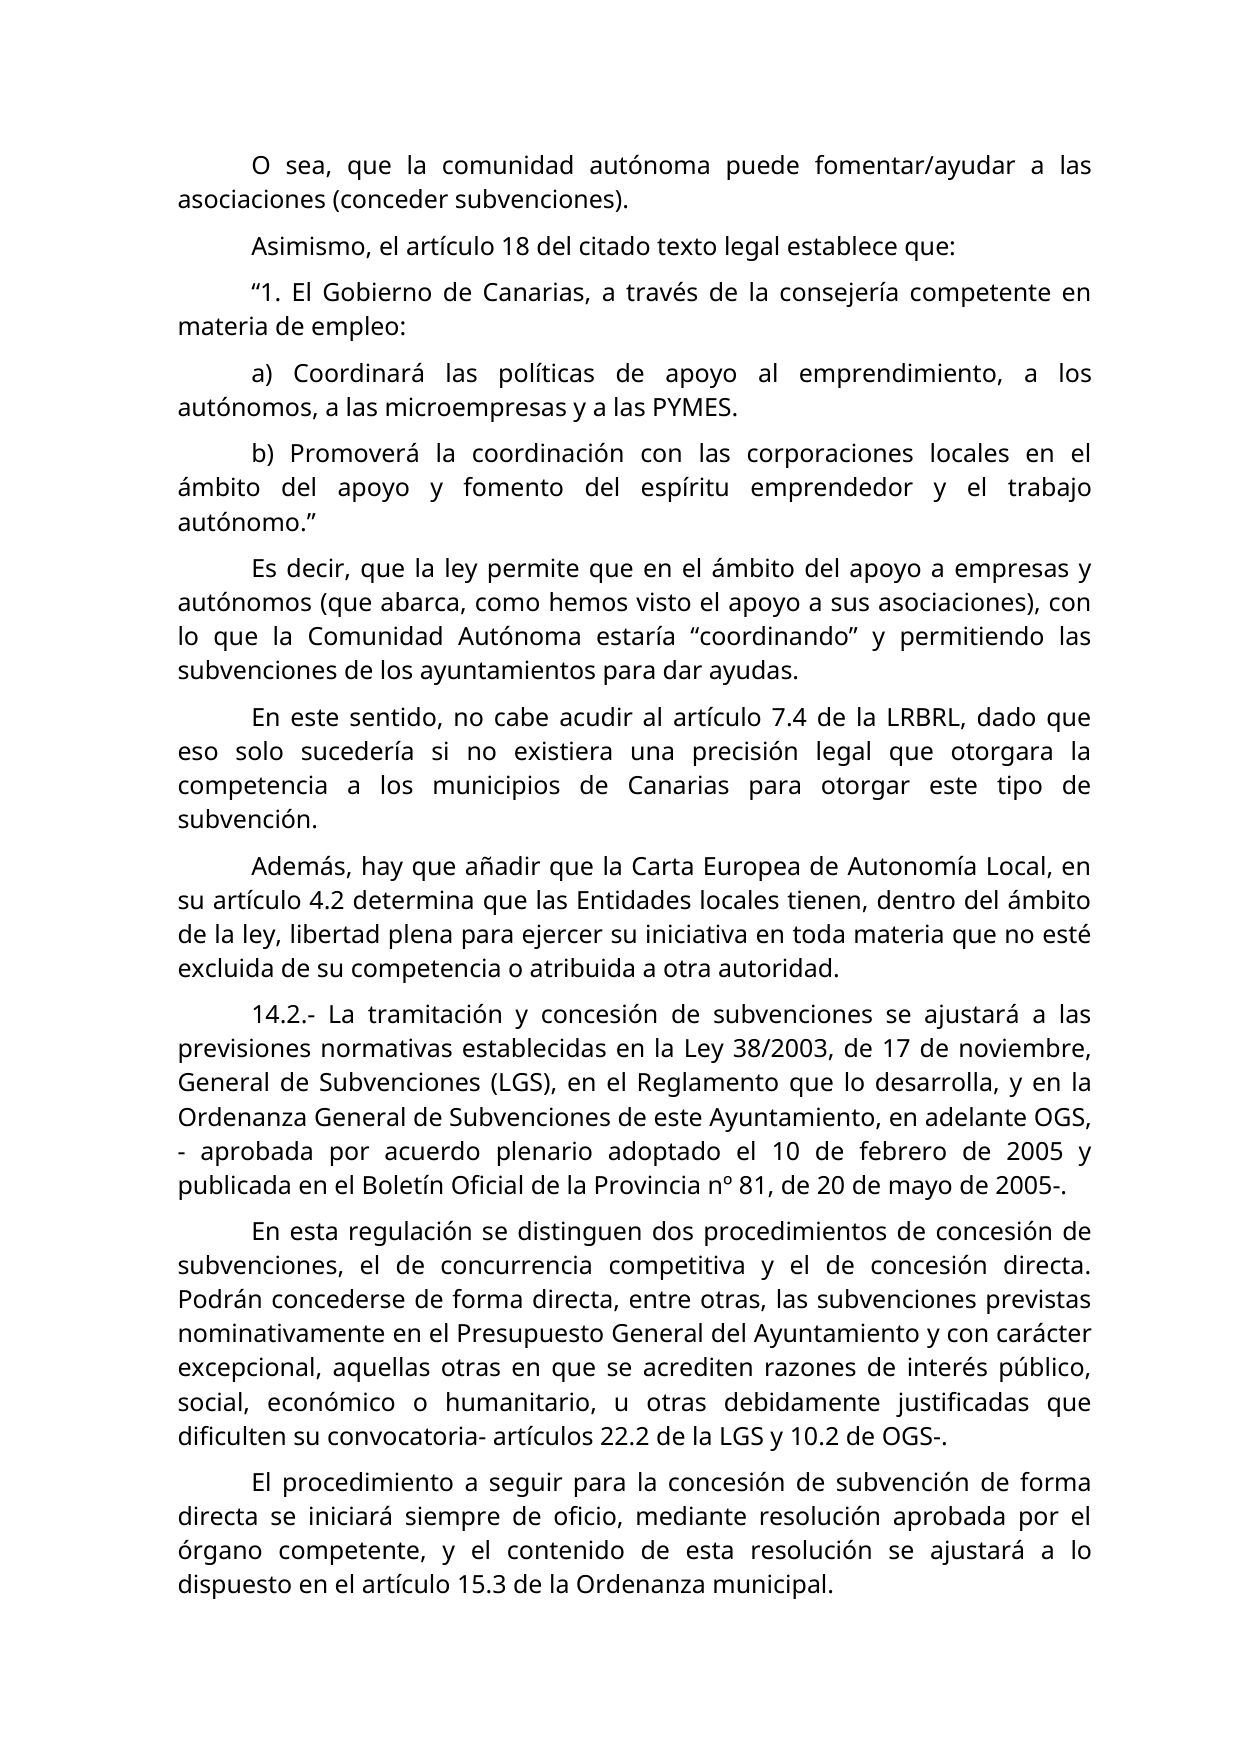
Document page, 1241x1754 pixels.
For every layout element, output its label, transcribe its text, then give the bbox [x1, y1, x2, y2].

text Además, hay que añadir que la Carta Europea de Autonomía Local, en su artículo 4.2 determina que las Entidades locales tienen, dentro del ámbito de la ley, libertad plena para ejercer su iniciativa en toda materia que no esté excluida de su competencia o atribuida a otra autoridad. [177, 848, 1093, 984]
text a) Coordinará las políticas de apoyo al emprendimiento, a los autónomos, a las microempresas y a las PYMES. [177, 355, 1093, 423]
text 14.2.- La tramitación y concesión de subvenciones se ajustará a las previsiones normativas establecidas en la Ley 38/2003, de 17 de noviembre, General de Subvenciones (LGS), en el Reglamento que lo desarrolla, y en la Ordenanza General de Subvenciones de este Ayuntamiento, en adelante OGS, - aprobada por acuerdo plenario adoptado el 10 de febrero de 2005 y publicada en el Boletín Oficial de la Provincia nº 81, de 20 de mayo de 2005-. [177, 997, 1093, 1201]
text Asimismo, el artículo 18 del citado texto legal establece que: [177, 228, 1093, 262]
text En este sentido, no cabe acudir al artículo 7.4 de la LRBRL, dado que eso solo sucedería si no existiera una precisión legal que otorgara la competencia a los municipios de Canarias para otorgar este tipo de subvención. [177, 699, 1093, 836]
text Es decir, que la ley permite que en el ámbito del apoyo a empresas y autónomos (que abarca, como hemos visto el apoyo a sus asociaciones), con lo que la Comunidad Autónoma estaría “coordinando” y permitiendo las subvenciones de los ayuntamientos para dar ayudas. [177, 551, 1093, 687]
text El procedimiento a seguir para la concesión de subvención de forma directa se iniciará siempre de oficio, mediante resolución aprobada por el órgano competente, y el contenido de esta resolución se ajustará a lo dispuesto en el artículo 15.3 de la Ordenanza municipal. [177, 1465, 1093, 1601]
text b) Promoverá la coordinación con las corporaciones locales en el ámbito del apoyo y fomento del espíritu emprendedor y el trabajo autónomo.” [177, 436, 1093, 538]
text En esta regulación se distinguen dos procedimientos de concesión de subvenciones, el de concurrencia competitiva y el de concesión directa. Podrán concederse de forma directa, entre otras, las subvenciones previstas nominativamente en el Presupuesto General del Ayuntamiento y con carácter excepcional, aquellas otras en que se acrediten razones de interés público, social, económico o humanitario, u otras debidamente justificadas que dificulten su convocatoria- artículos 22.2 de la LGS y 10.2 de OGS-. [177, 1214, 1093, 1452]
text O sea, que la comunidad autónoma puede fomentar/ayudar a las asociaciones (conceder subvenciones). [177, 148, 1093, 216]
text “1. El Gobierno de Canarias, a través de la consejería competente en materia de empleo: [177, 275, 1093, 343]
